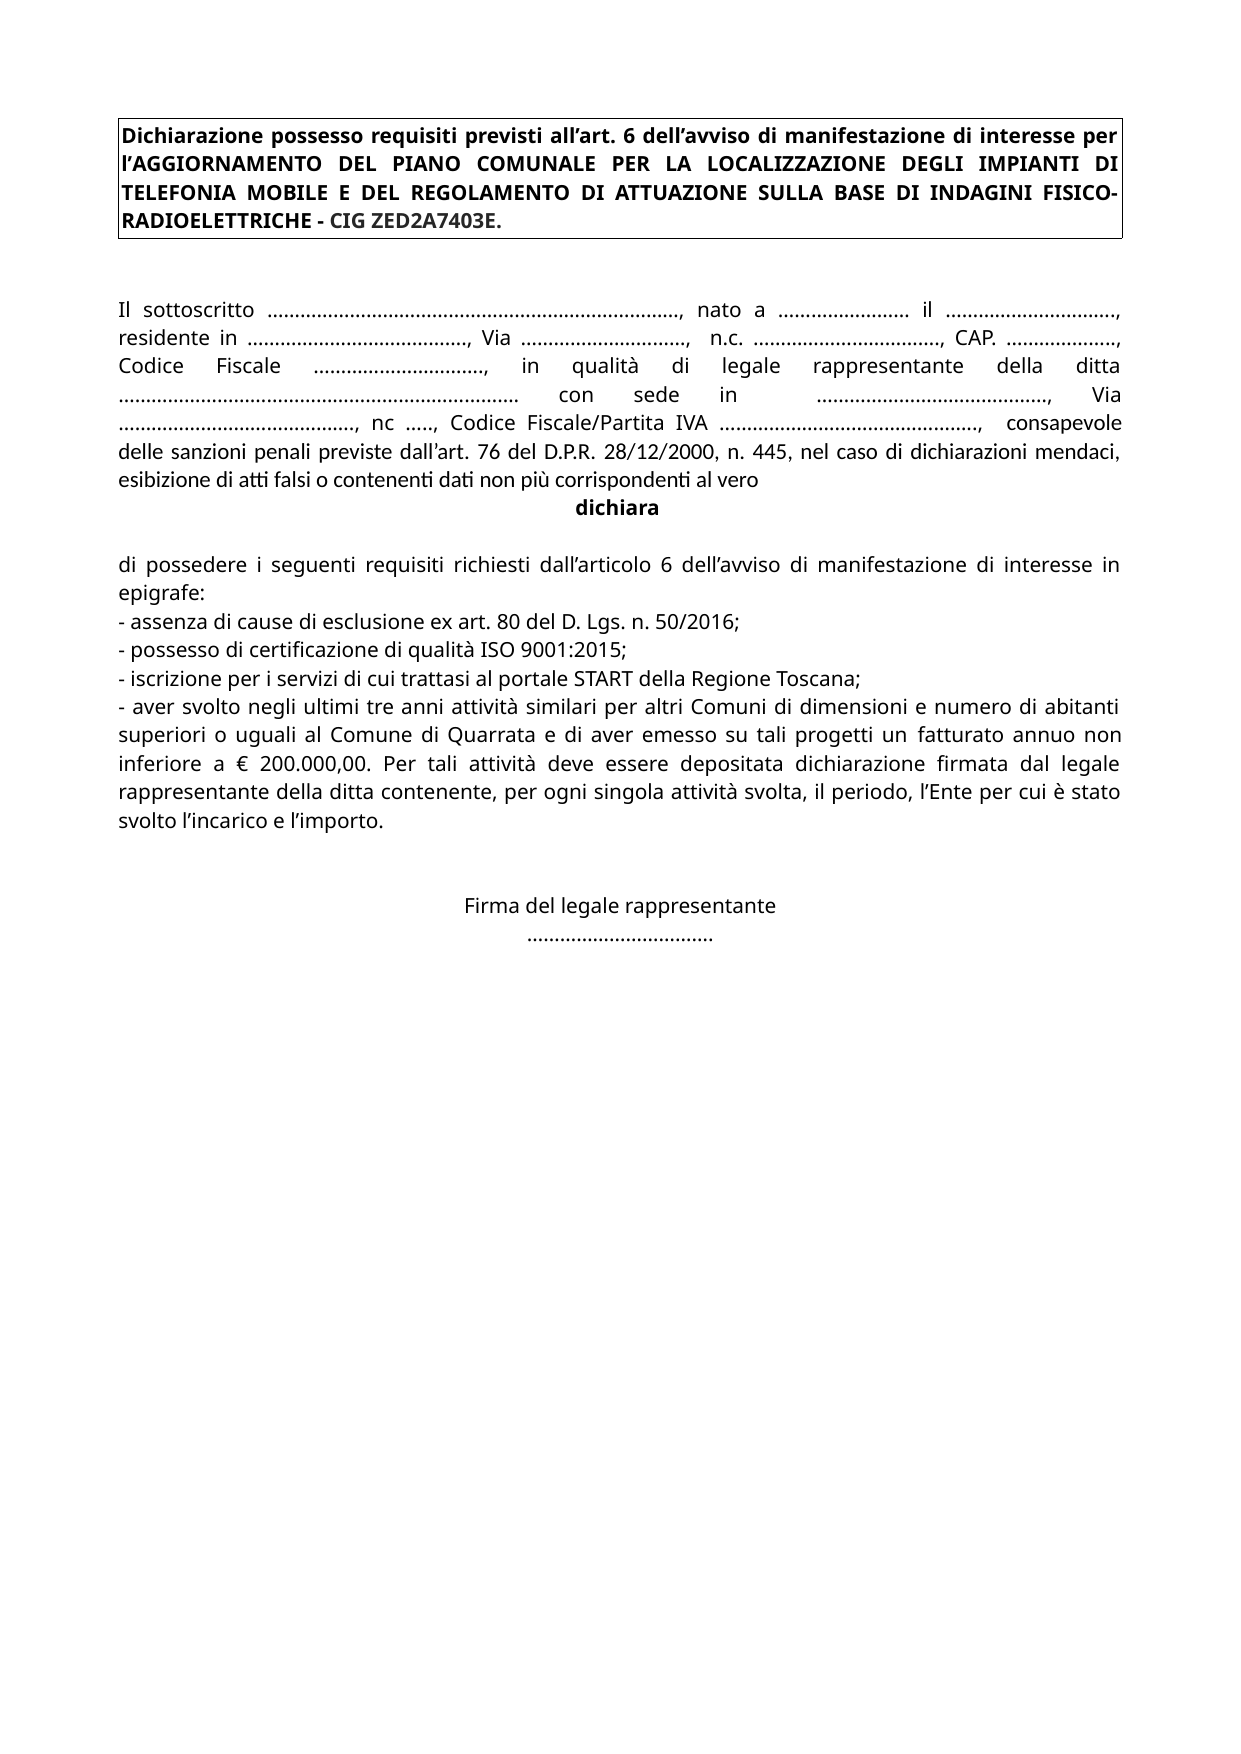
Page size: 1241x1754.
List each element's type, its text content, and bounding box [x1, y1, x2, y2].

text Dichiarazione possesso requisiti previsti all’art. 6 dell’avviso di manifestazione di interesse per l’AGGIORNAMENTO DEL PIANO COMUNALE PER LA LOCALIZZAZIONE DEGLI IMPIANTI DI TELEFONIA MOBILE E DEL REGOLAMENTO DI ATTUAZIONE SULLA BASE DI INDAGINI FISICO-RADIOELETTRICHE - CIG ZED2A7403E. [119, 119, 1122, 238]
text - possesso di certificazione di qualità ISO 9001:2015; [118, 635, 1122, 664]
text - assenza di cause di esclusione ex art. 80 del D. Lgs. n. 50/2016; [118, 607, 1122, 635]
text dichiara [118, 493, 1122, 521]
text - iscrizione per i servizi di cui trattasi al portale START della Regione Toscana; [118, 664, 1122, 692]
text Firma del legale rappresentante [118, 891, 1122, 919]
text - aver svolto negli ultimi tre anni attività similari per altri Comuni di dimensioni e numero di abitanti superiori o uguali al Comune di Quarrata e di aver emesso su tali progetti un fatturato annuo non inferiore a € 200.000,00. Per tali attività deve essere depositata dichiarazione firmata dal legale rappresentante della ditta contenente, per ogni singola attività svolta, il periodo, l’Ente per cui è stato svolto l’incarico e l’importo. [118, 692, 1122, 834]
text di possedere i seguenti requisiti richiesti dall’articolo 6 dell’avviso di manifestazione di interesse in epigrafe: [118, 550, 1122, 607]
text Il sottoscritto …………………………………………………………………, nato a …………………… il …………………………., residente in …………………………………., Via …………………………, n.c. ……………………………., CAP. ……………….., Codice Fiscale …………………………., in qualità di legale rappresentante della ditta ………………………………………………………………. con sede in ……………………………………, Via ……………………………………., nc ….., Codice Fiscale/Partita IVA ……………………………………….., consapevole delle sanzioni penali previste dall’art. 76 del D.P.R. 28/12/2000, n. 445, nel caso di dichiarazioni mendaci, esibizione di atti falsi o contenenti dati non più corrispondenti al vero [118, 295, 1122, 493]
text ……………………………. [118, 919, 1122, 948]
